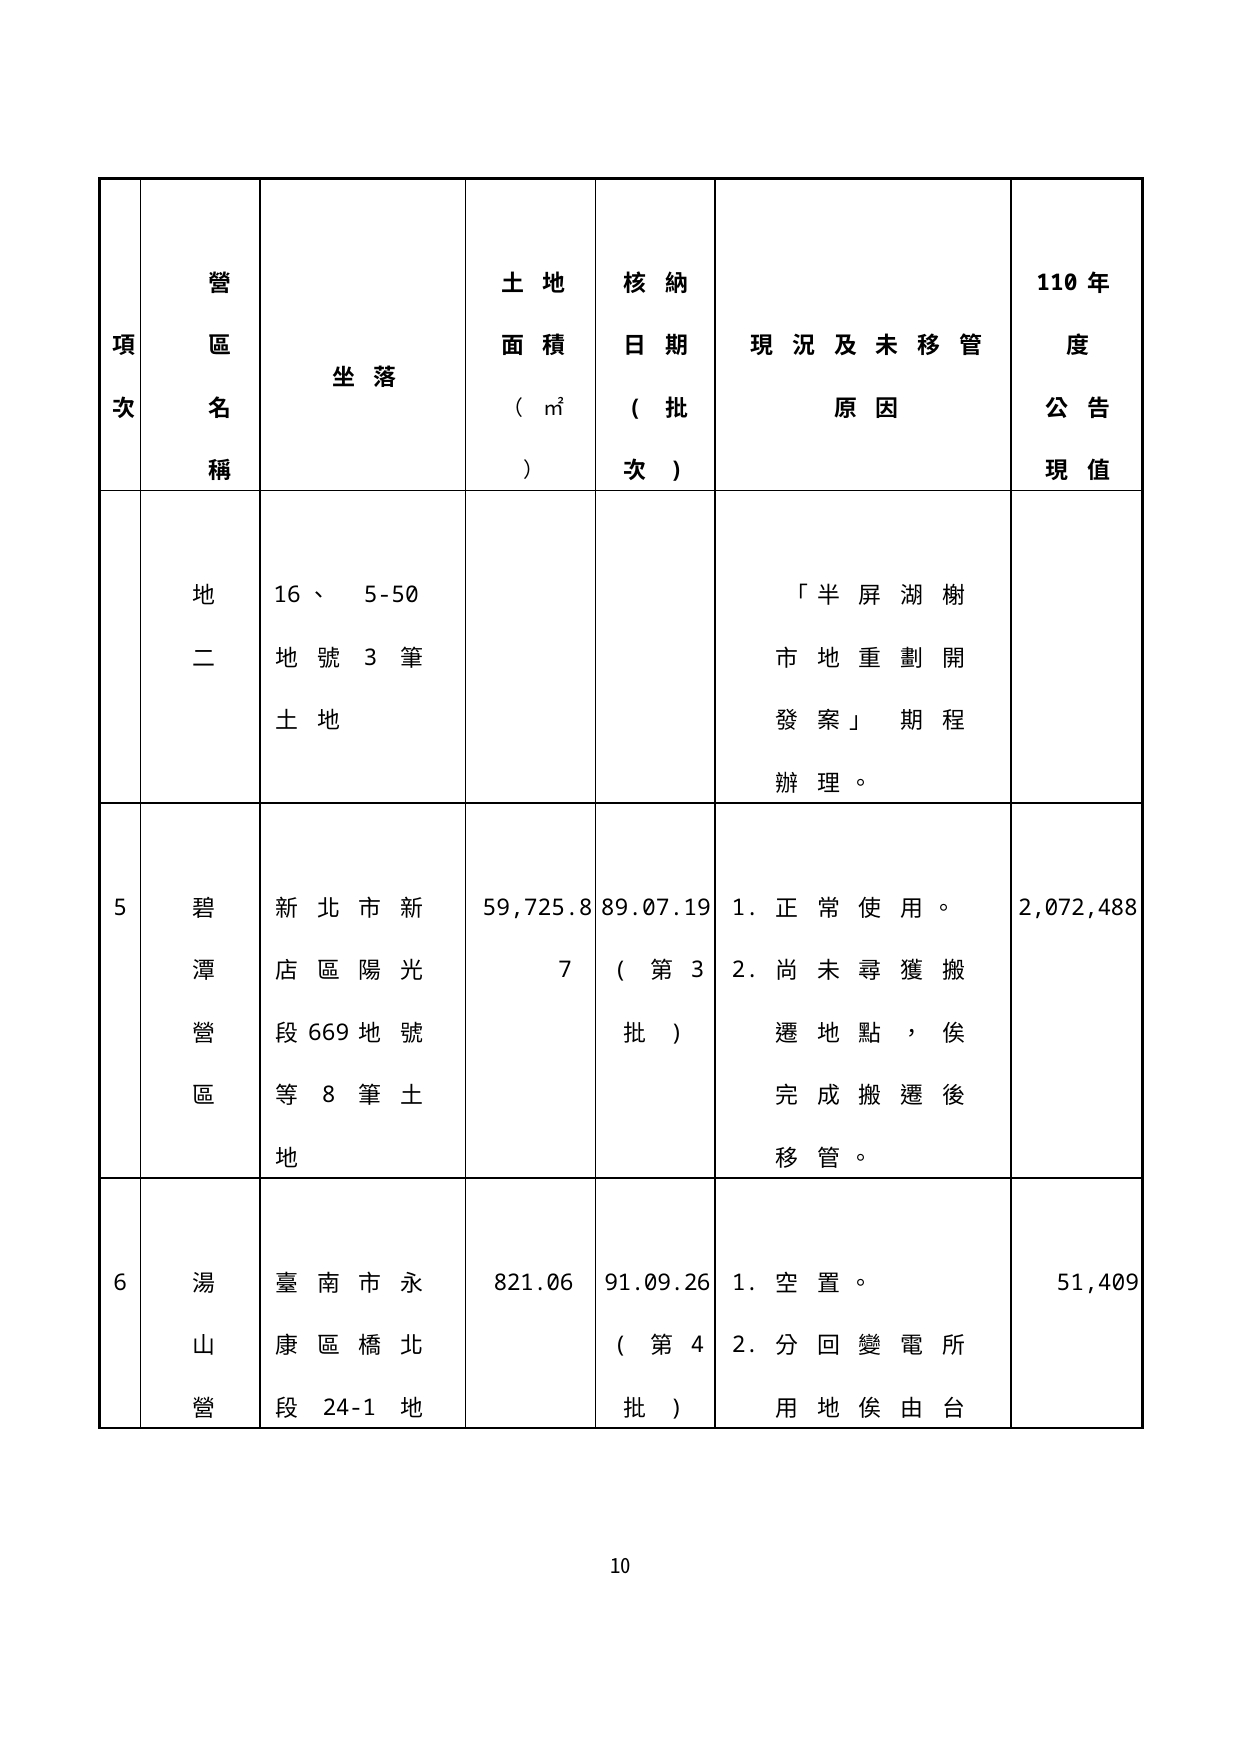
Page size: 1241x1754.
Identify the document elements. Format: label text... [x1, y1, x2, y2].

table_cell 新北市新店區陽光段669地號等8筆土地 [261, 804, 465, 1177]
table_cell 1.正常使用。 2.尚未尋獲搬遷地點，俟完成搬遷後移管。 [716, 804, 1010, 1177]
table_cell 2,072,488 [1012, 804, 1141, 1177]
table_cell 59,725.87 [466, 804, 595, 1177]
table_cell 51,409 [1012, 1179, 1141, 1427]
table_cell [596, 491, 714, 802]
table_header 營區名稱 [141, 180, 259, 490]
table_cell 89.07.19 (第3批) [596, 804, 714, 1177]
table_cell 湯山營 [141, 1179, 259, 1427]
table_cell 碧潭營區 [141, 804, 259, 1177]
table_cell 臺南市永康區橋北段24-1地 [261, 1179, 465, 1427]
table_cell 5 [101, 804, 140, 1177]
table_cell 821.06 [466, 1179, 595, 1427]
table_cell 16、5-50地號3筆土地 [261, 491, 465, 802]
table_header 110年度 公告現值 [1012, 180, 1141, 490]
table_cell 6 [101, 1179, 140, 1427]
table_header 坐落 [261, 180, 465, 490]
table_header 現況及未移管原因 [716, 180, 1010, 490]
table_cell 地二 [141, 491, 259, 802]
table_cell [1012, 491, 1141, 802]
table_cell 1.空置。 2.分回變電所用地俟由台 [716, 1179, 1010, 1427]
table_cell 91.09.26 (第4批) [596, 1179, 714, 1427]
table_cell 「半屏湖榭市地重劃開發案」期程辦理。 [716, 491, 1010, 802]
table_cell [466, 491, 595, 802]
table_header 核納日期 (批次) [596, 180, 714, 490]
table_cell [101, 491, 140, 802]
table_header 項次 [101, 180, 140, 490]
table_header 土地面積（㎡） [466, 180, 595, 490]
